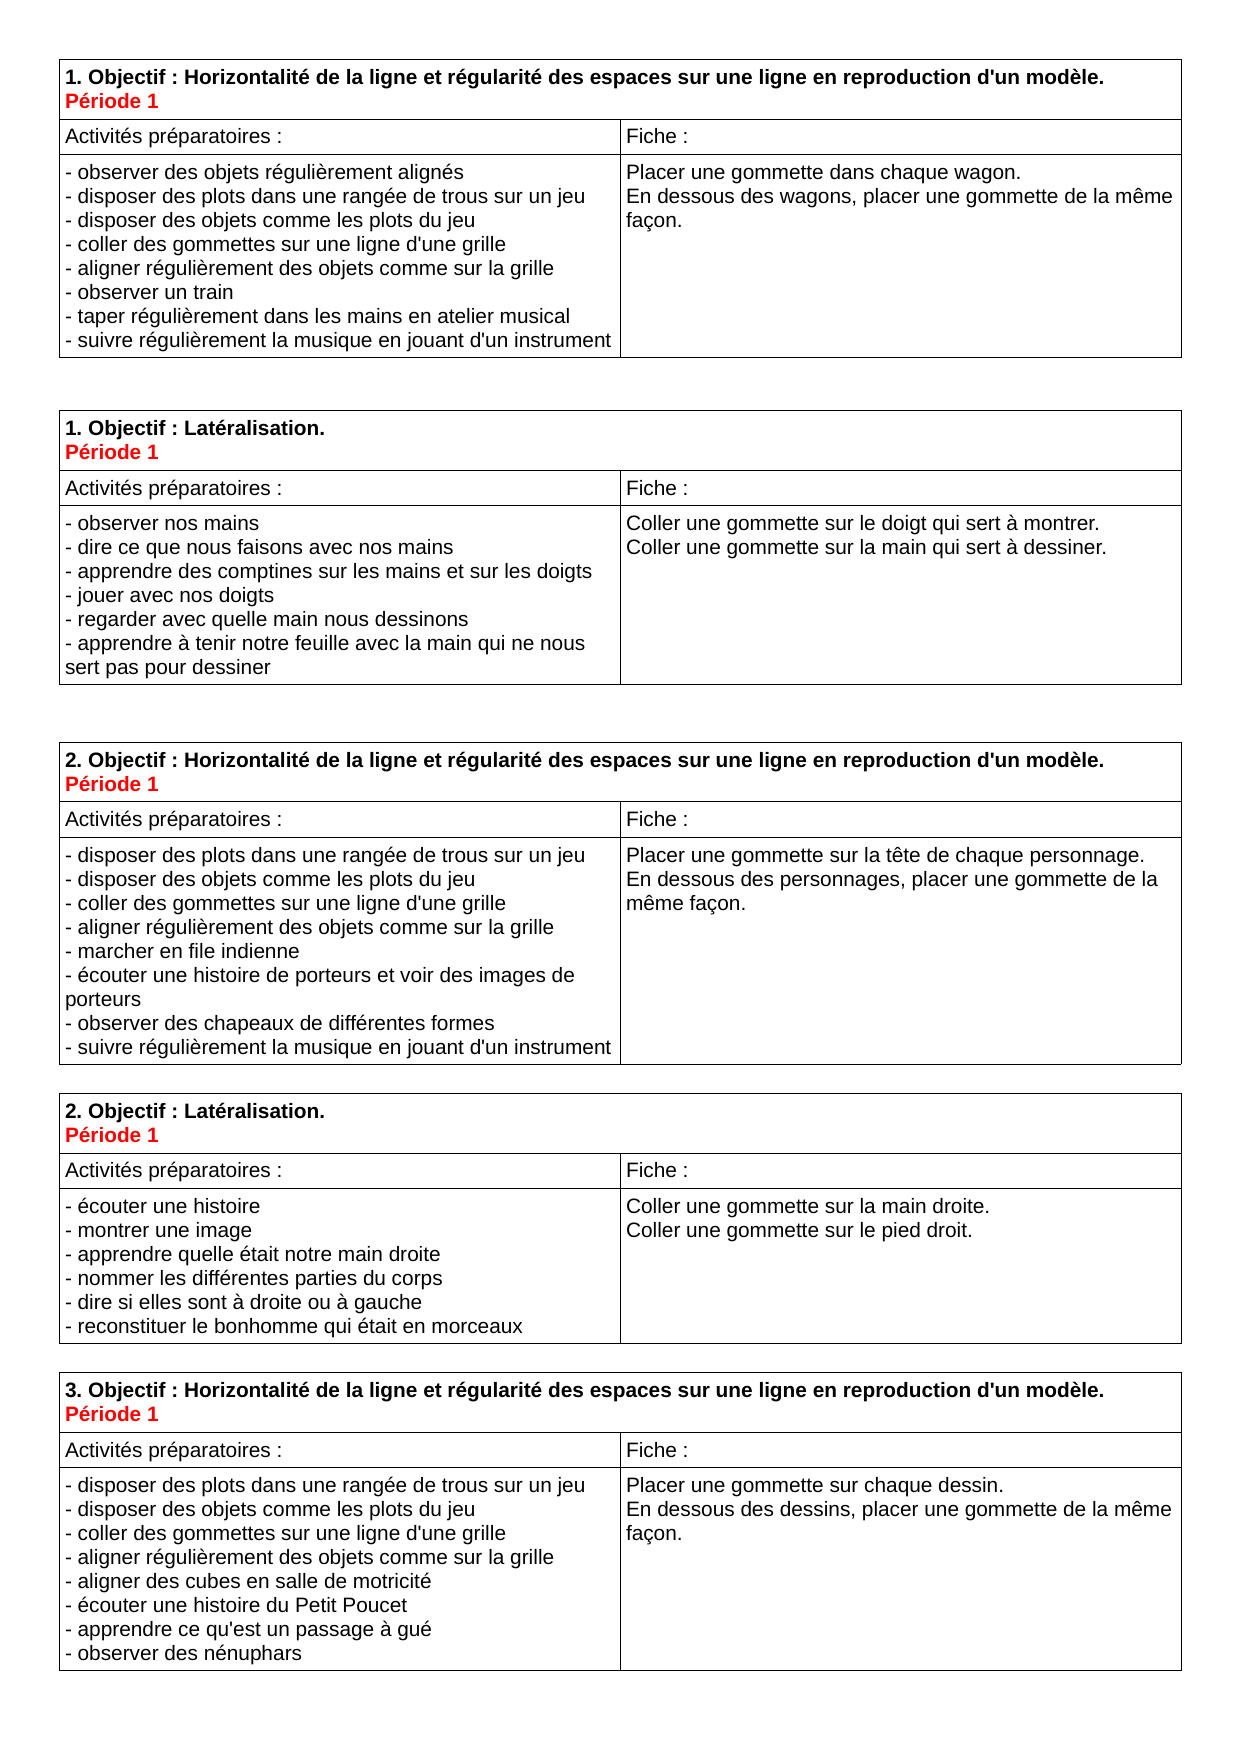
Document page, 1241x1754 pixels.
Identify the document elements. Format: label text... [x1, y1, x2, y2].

table_cell - disposer des plots dans une rangée de trous sur un jeu - disposer des objets comme les plots du jeu - coller des gommettes sur une ligne d'une grille - aligner régulièrement des objets comme sur la grille - marcher en file indienne - écouter une histoire de porteurs et voir des images de porteurs - observer des chapeaux de différentes formes - suivre régulièrement la musique en jouant d'un instrument [60, 838, 620, 1064]
table_cell - observer des objets régulièrement alignés - disposer des plots dans une rangée de trous sur un jeu - disposer des objets comme les plots du jeu - coller des gommettes sur une ligne d'une grille - aligner régulièrement des objets comme sur la grille - observer un train - taper régulièrement dans les mains en atelier musical - suivre régulièrement la musique en jouant d'un instrument [60, 155, 620, 357]
table_cell Placer une gommette sur chaque dessin. En dessous des dessins, placer une gommette de la même façon. [621, 1468, 1181, 1670]
table_header 2. Objectif : Latéralisation. Période 1 [60, 1094, 1181, 1152]
table_cell Activités préparatoires : [60, 1154, 620, 1188]
table_cell Coller une gommette sur le doigt qui sert à montrer. Coller une gommette sur la main qui sert à dessiner. [621, 506, 1181, 684]
table_cell - disposer des plots dans une rangée de trous sur un jeu - disposer des objets comme les plots du jeu - coller des gommettes sur une ligne d'une grille - aligner régulièrement des objets comme sur la grille - aligner des cubes en salle de motricité - écouter une histoire du Petit Poucet - apprendre ce qu'est un passage à gué - observer des nénuphars [60, 1468, 620, 1670]
table_cell Fiche : [621, 471, 1181, 505]
table_cell Activités préparatoires : [60, 802, 620, 837]
table_cell Placer une gommette dans chaque wagon. En dessous des wagons, placer une gommette de la même façon. [621, 155, 1181, 357]
table_cell Fiche : [621, 802, 1181, 837]
table_header 1. Objectif : Latéralisation. Période 1 [60, 411, 1181, 469]
table_cell Coller une gommette sur la main droite. Coller une gommette sur le pied droit. [621, 1189, 1181, 1343]
table_cell - observer nos mains - dire ce que nous faisons avec nos mains - apprendre des comptines sur les mains et sur les doigts - jouer avec nos doigts - regarder avec quelle main nous dessinons - apprendre à tenir notre feuille avec la main qui ne nous sert pas pour dessiner [60, 506, 620, 684]
table_header 3. Objectif : Horizontalité de la ligne et régularité des espaces sur une ligne en reproduction d'un modèle. Période 1 [60, 1373, 1181, 1432]
table_cell - écouter une histoire - montrer une image - apprendre quelle était notre main droite - nommer les différentes parties du corps - dire si elles sont à droite ou à gauche - reconstituer le bonhomme qui était en morceaux [60, 1189, 620, 1343]
table_cell Fiche : [621, 120, 1181, 154]
table_cell Fiche : [621, 1154, 1181, 1188]
table_header 1. Objectif : Horizontalité de la ligne et régularité des espaces sur une ligne en reproduction d'un modèle. Période 1 [60, 60, 1181, 118]
table_cell Activités préparatoires : [60, 120, 620, 154]
table_header 2. Objectif : Horizontalité de la ligne et régularité des espaces sur une ligne en reproduction d'un modèle. Période 1 [60, 743, 1181, 801]
table_cell Activités préparatoires : [60, 1433, 620, 1467]
table_cell Fiche : [621, 1433, 1181, 1467]
table_cell Activités préparatoires : [60, 471, 620, 505]
table_cell Placer une gommette sur la tête de chaque personnage. En dessous des personnages, placer une gommette de la même façon. [621, 838, 1181, 1064]
